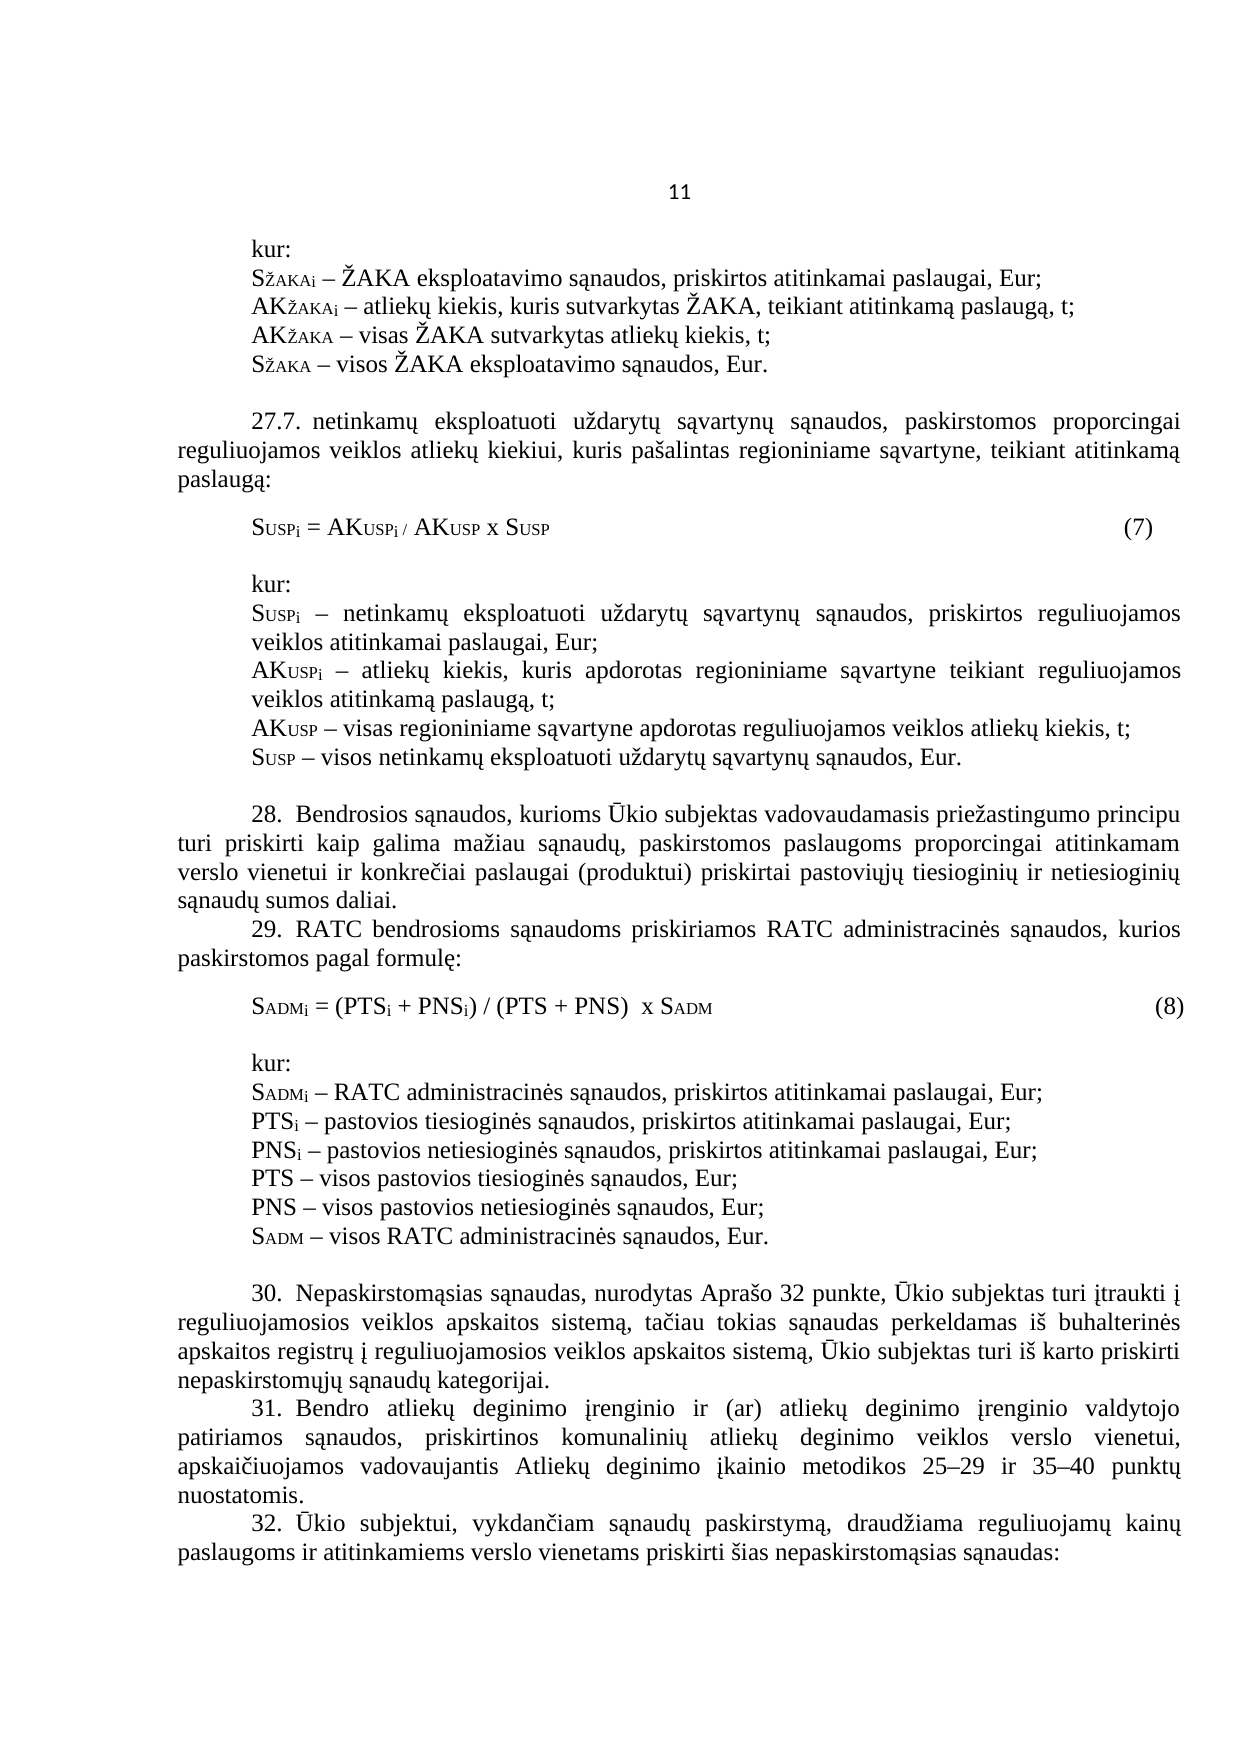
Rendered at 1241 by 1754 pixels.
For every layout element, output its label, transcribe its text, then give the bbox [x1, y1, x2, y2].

text AKUSPi – atliekų kiekis, kuris apdorotas regioniniame sąvartyne teikiant reguliuojamos veiklos atitinkamą paslaugą, t; [251, 656, 1181, 713]
text SUSP – visos netinkamų eksploatuoti uždarytų sąvartynų sąnaudos, Eur. [251, 742, 1181, 771]
text SUSPi = AKUSPi / AKUSP x SUSP (7) [177, 512, 1191, 541]
text PNSi – pastovios netiesioginės sąnaudos, priskirtos atitinkamai paslaugai, Eur; [177, 1135, 1181, 1163]
text 29. RATC bendrosioms sąnaudoms priskiriamos RATC administracinės sąnaudos, kurios paskirstomos pagal formulę: [177, 914, 1181, 972]
text SADMi = (PTSi + PNSi) / (PTS + PNS) x SADM (8) [177, 991, 1191, 1020]
text SADM – visos RATC administracinės sąnaudos, Eur. [177, 1221, 1181, 1250]
text AKŽAKAi – atliekų kiekis, kuris sutvarkytas ŽAKA, teikiant atitinkamą paslaugą, t; [251, 291, 1181, 320]
text PTS – visos pastovios tiesioginės sąnaudos, Eur; [177, 1163, 1181, 1192]
text kur: [177, 1048, 1191, 1077]
text kur: [177, 234, 1191, 263]
text PTSi – pastovios tiesioginės sąnaudos, priskirtos atitinkamai paslaugai, Eur; [177, 1106, 1181, 1135]
text 27.7. netinkamų eksploatuoti uždarytų sąvartynų sąnaudos, paskirstomos proporcingai reguliuojamos veiklos atliekų kiekiui, kuris pašalintas regioniniame sąvartyne, teikiant atitinkamą paslaugą: [177, 406, 1181, 493]
text AKŽAKA – visas ŽAKA sutvarkytas atliekų kiekis, t; [251, 320, 1181, 349]
text 31. Bendro atliekų deginimo įrenginio ir (ar) atliekų deginimo įrenginio valdytojo patiriamos sąnaudos, priskirtinos komunalinių atliekų deginimo veiklos verslo vienetui, apskaičiuojamos vadovaujantis Atliekų deginimo įkainio metodikos 25–29 ir 35–40 punktų nuostatomis. [177, 1393, 1181, 1508]
text AKUSP – visas regioniniame sąvartyne apdorotas reguliuojamos veiklos atliekų kiekis, t; [251, 713, 1181, 742]
text 32. Ūkio subjektui, vykdančiam sąnaudų paskirstymą, draudžiama reguliuojamų kainų paslaugoms ir atitinkamiems verslo vienetams priskirti šias nepaskirstomąsias sąnaudas: [177, 1508, 1181, 1566]
text 28. Bendrosios sąnaudos, kurioms Ūkio subjektas vadovaudamasis priežastingumo principu turi priskirti kaip galima mažiau sąnaudų, paskirstomos paslaugoms proporcingai atitinkamam verslo vienetui ir konkrečiai paslaugai (produktui) priskirtai pastoviųjų tiesioginių ir netiesioginių sąnaudų sumos daliai. [177, 799, 1181, 914]
text SADMi – RATC administracinės sąnaudos, priskirtos atitinkamai paslaugai, Eur; [177, 1077, 1181, 1106]
text SŽAKAi – ŽAKA eksploatavimo sąnaudos, priskirtos atitinkamai paslaugai, Eur; [251, 263, 1181, 291]
text kur: [177, 569, 1191, 598]
text PNS – visos pastovios netiesioginės sąnaudos, Eur; [177, 1192, 1181, 1221]
text SŽAKA – visos ŽAKA eksploatavimo sąnaudos, Eur. [251, 349, 1181, 378]
text 30. Nepaskirstomąsias sąnaudas, nurodytas Aprašo 32 punkte, Ūkio subjektas turi įtraukti į reguliuojamosios veiklos apskaitos sistemą, tačiau tokias sąnaudas perkeldamas iš buhalterinės apskaitos registrų į reguliuojamosios veiklos apskaitos sistemą, Ūkio subjektas turi iš karto priskirti nepaskirstomųjų sąnaudų kategorijai. [177, 1278, 1181, 1393]
text SUSPi – netinkamų eksploatuoti uždarytų sąvartynų sąnaudos, priskirtos reguliuojamos veiklos atitinkamai paslaugai, Eur; [251, 598, 1181, 656]
